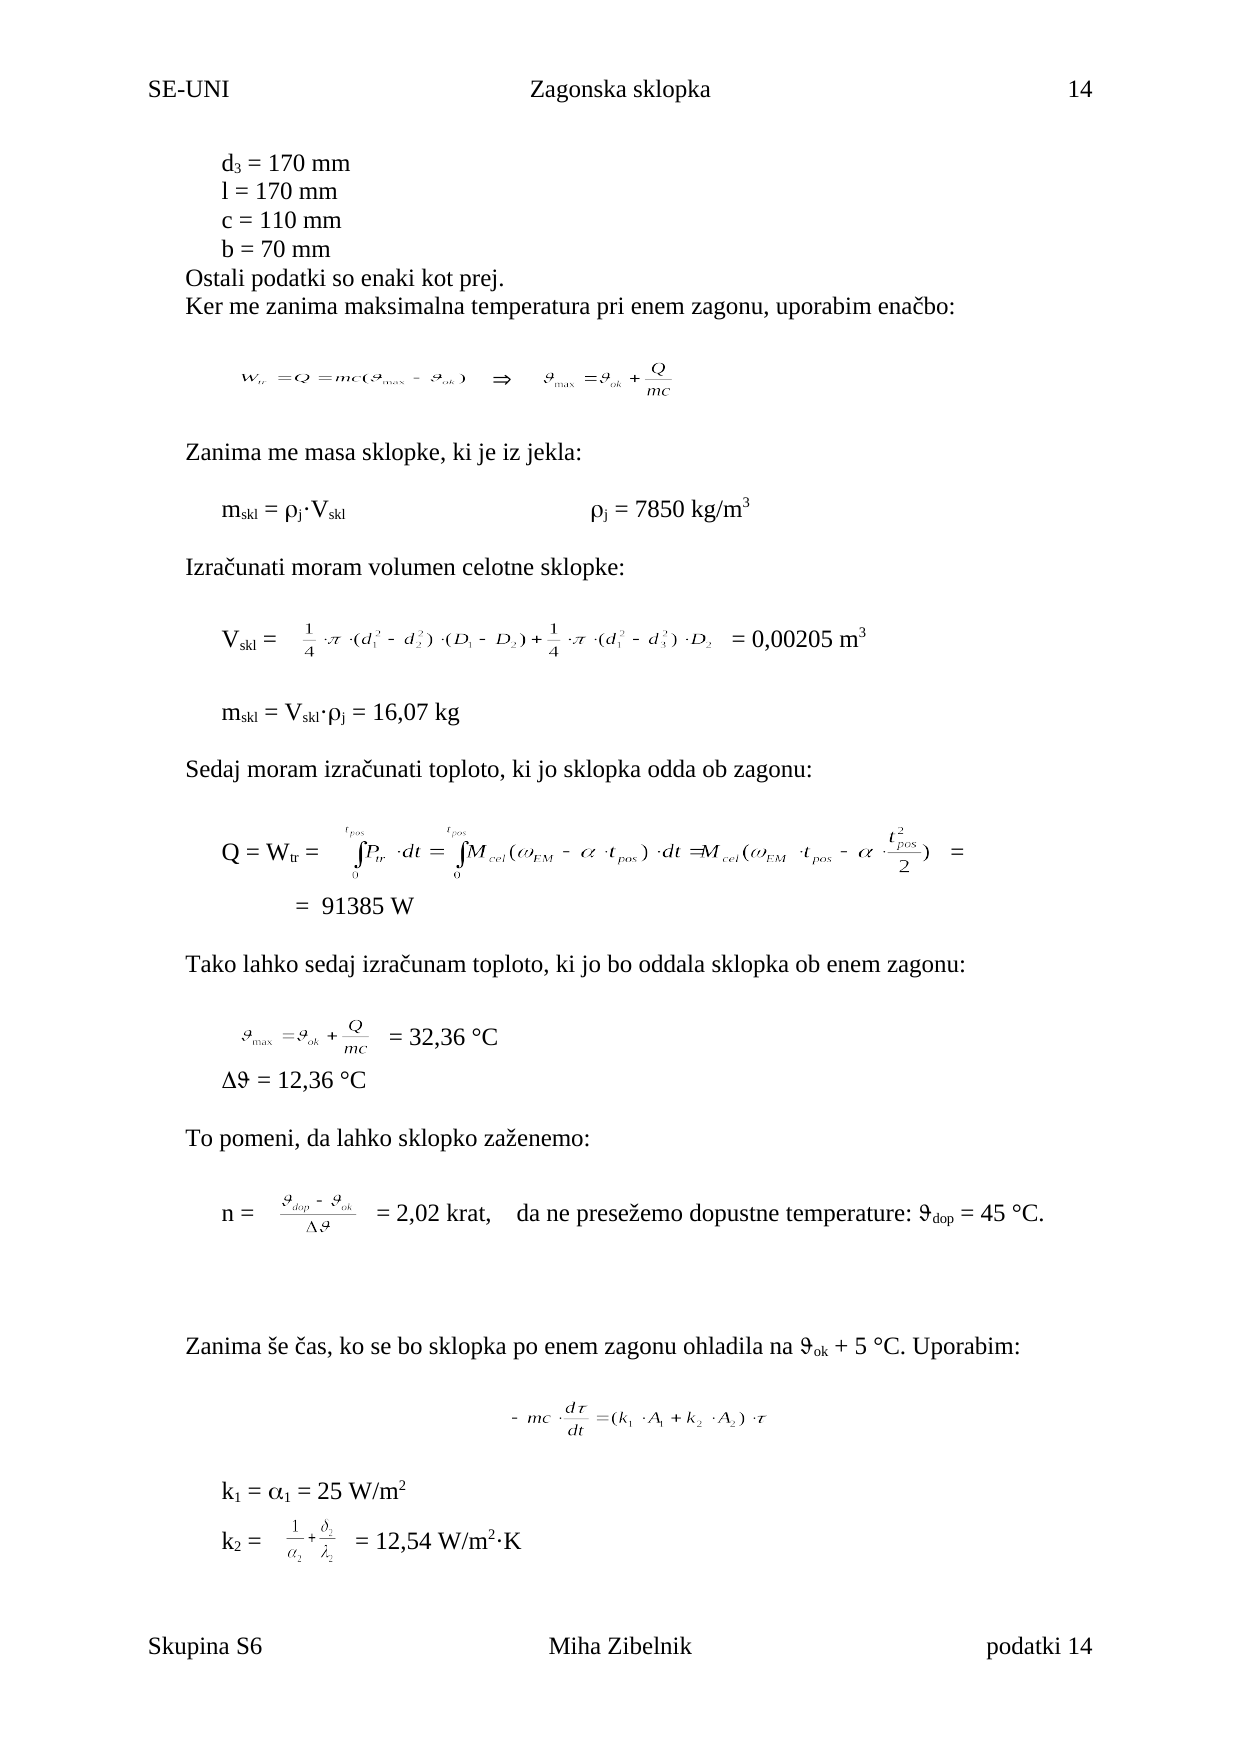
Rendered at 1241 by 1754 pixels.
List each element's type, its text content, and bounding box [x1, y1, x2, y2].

text Vskl = = 0,00205 m3 [185, 609, 1092, 668]
text To pomeni, da lahko sklopko zaženemo: [185, 1123, 1092, 1152]
text k1 = 1 = 25 W/m2 [148, 1476, 1092, 1505]
text Zanima še čas, ko se bo sklopka po enem zagonu ohladila na ok + 5 °C. Uporabim: [185, 1331, 1092, 1360]
text b = 70 mm [185, 234, 1092, 263]
text Tako lahko sedaj izračunam toploto, ki jo bo oddala sklopka ob enem zagonu: [185, 949, 1092, 978]
text Ostali podatki so enaki kot prej. [185, 263, 1092, 291]
text Zanima me masa sklopke, ki je iz jekla: [185, 437, 1092, 465]
text Izračunati moram volumen celotne sklopke: [185, 552, 1092, 580]
text = 32,36 °C [185, 1006, 1092, 1065]
text k2 = = 12,54 W/m2·K [148, 1505, 1092, 1575]
text n = = 2,02 krat, da ne presežemo dopustne temperature: dop = 45 °C. [185, 1180, 1092, 1245]
text Q = Wtr = = [185, 812, 1092, 891]
text l = 170 mm [185, 176, 1092, 205]
text = 91385 W [185, 891, 1092, 920]
text c = 110 mm [185, 205, 1092, 234]
text  = 12,36 °C [185, 1065, 1092, 1094]
text d3 = 170 mm [185, 148, 1092, 176]
text Ker me zanima maksimalna temperatura pri enem zagonu, uporabim enačbo: [185, 291, 1092, 320]
text mskl = j·Vskl j = 7850 kg/m3 [185, 494, 1092, 523]
text  [185, 349, 1092, 408]
text mskl = Vskl·j = 16,07 kg [185, 697, 1092, 726]
text Sedaj moram izračunati toploto, ki jo sklopka odda ob zagonu: [185, 754, 1092, 783]
